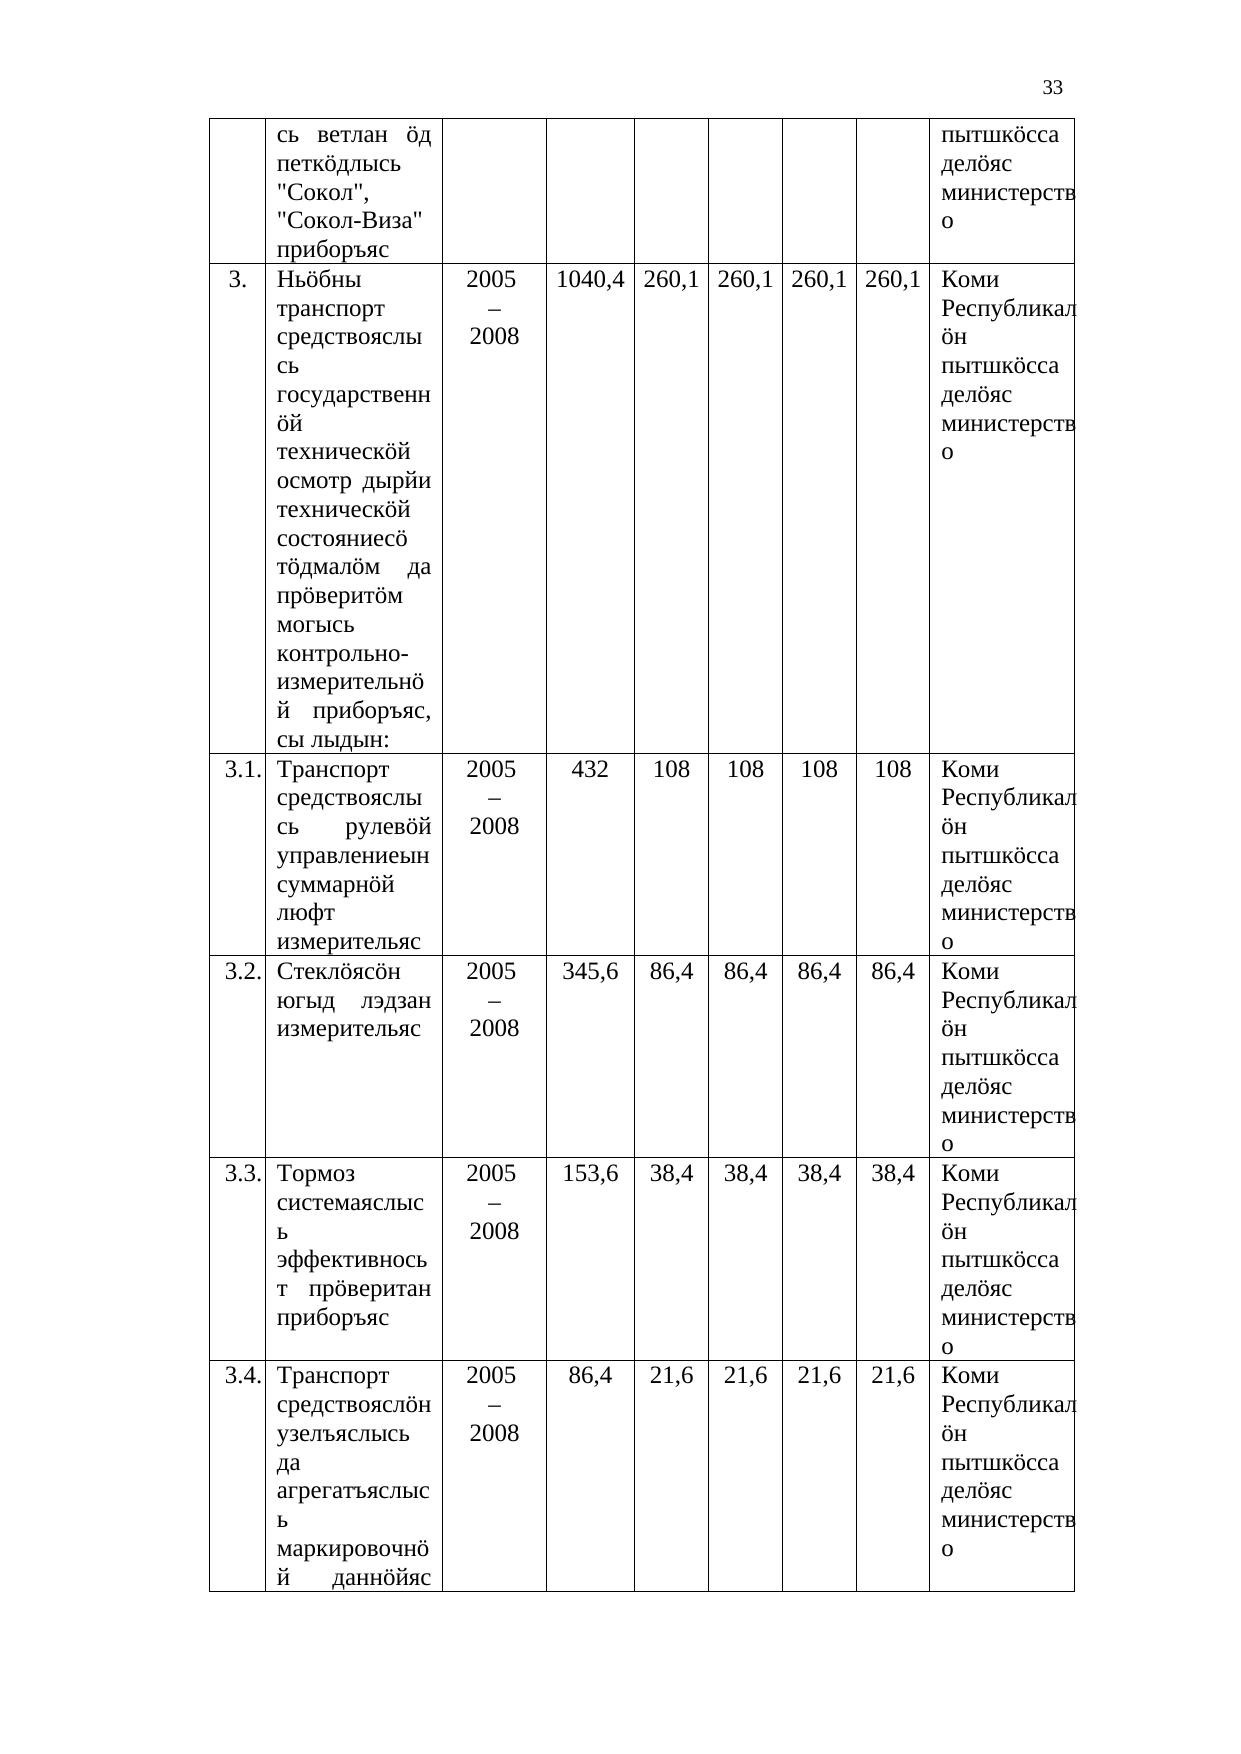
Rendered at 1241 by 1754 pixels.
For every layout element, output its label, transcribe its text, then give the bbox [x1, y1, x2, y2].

table_cell 260,1 [635, 264, 708, 753]
table_cell 38,4 [857, 1158, 929, 1359]
table_cell Тормоз системаяслысь эффективносьт прöверитан приборъяс [266, 1158, 442, 1359]
table_cell 2005 – 2008 [443, 754, 546, 955]
table_cell 108 [709, 754, 782, 955]
table_cell 21,6 [709, 1361, 782, 1591]
table_cell 345,6 [547, 956, 634, 1157]
table_cell 86,4 [547, 1361, 634, 1591]
table_cell [783, 119, 856, 263]
table_cell 108 [635, 754, 708, 955]
table_cell 1040,4 [547, 264, 634, 753]
table_cell 108 [857, 754, 929, 955]
table_cell 38,4 [635, 1158, 708, 1359]
table_cell 3.2. [210, 956, 265, 1157]
table_cell [210, 119, 265, 263]
table_cell сь ветлан öд петкöдлысь "Сокол", "Сокол-Виза" приборъяс [266, 119, 442, 263]
table_cell Транспорт средствояслöн узелъяслысь да агрегатъяслысь маркировочнöй даннöйяс [266, 1361, 442, 1591]
table_cell 432 [547, 754, 634, 955]
table_cell [709, 119, 782, 263]
table_cell 3.4. [210, 1361, 265, 1591]
table_cell 21,6 [857, 1361, 929, 1591]
table_cell 86,4 [635, 956, 708, 1157]
table_cell Коми Республикалöн пытшкöсса делöяс министерство [930, 264, 1074, 753]
table_cell 260,1 [857, 264, 929, 753]
table_cell 86,4 [709, 956, 782, 1157]
table_cell 260,1 [709, 264, 782, 753]
table_cell 21,6 [635, 1361, 708, 1591]
table_cell Коми Республикалöн пытшкöсса делöяс министерство [930, 1361, 1074, 1591]
table_cell 3.1. [210, 754, 265, 955]
table_cell 153,6 [547, 1158, 634, 1359]
table_cell 2005 – 2008 [443, 1158, 546, 1359]
table_cell 21,6 [783, 1361, 856, 1591]
table_cell Коми Республикалöн пытшкöсса делöяс министерство [930, 1158, 1074, 1359]
table_cell 38,4 [709, 1158, 782, 1359]
table_cell 2005 – 2008 [443, 956, 546, 1157]
table_cell 108 [783, 754, 856, 955]
table_cell Стеклöясöн югыд лэдзан измерительяс [266, 956, 442, 1157]
table_cell Ньöбны транспорт средствояслысь государственнöй техническöй осмотр дырйи техническöй состояниесö тöдмалöм да прöверитöм могысь контрольно-измерительнöй приборъяс, сы лыдын: [266, 264, 442, 753]
table_cell Транспорт средствояслысь рулевöй управлениеын суммарнöй люфт измерительяс [266, 754, 442, 955]
table_cell 2005 – 2008 [443, 1361, 546, 1591]
table_cell 2005 – 2008 [443, 264, 546, 753]
table_cell [547, 119, 634, 263]
table_cell 260,1 [783, 264, 856, 753]
table_cell Коми Республикалöн пытшкöсса делöяс министерство [930, 119, 1074, 263]
table_cell 3. [210, 264, 265, 753]
table_cell Коми Республикалöн пытшкöсса делöяс министерство [930, 754, 1074, 955]
table_cell 86,4 [783, 956, 856, 1157]
table_cell Коми Республикалöн пытшкöсса делöяс министерство [930, 956, 1074, 1157]
table_cell 38,4 [783, 1158, 856, 1359]
table_cell [857, 119, 929, 263]
table_cell [635, 119, 708, 263]
table_cell 3.3. [210, 1158, 265, 1359]
table_cell [443, 119, 546, 263]
table_cell 86,4 [857, 956, 929, 1157]
